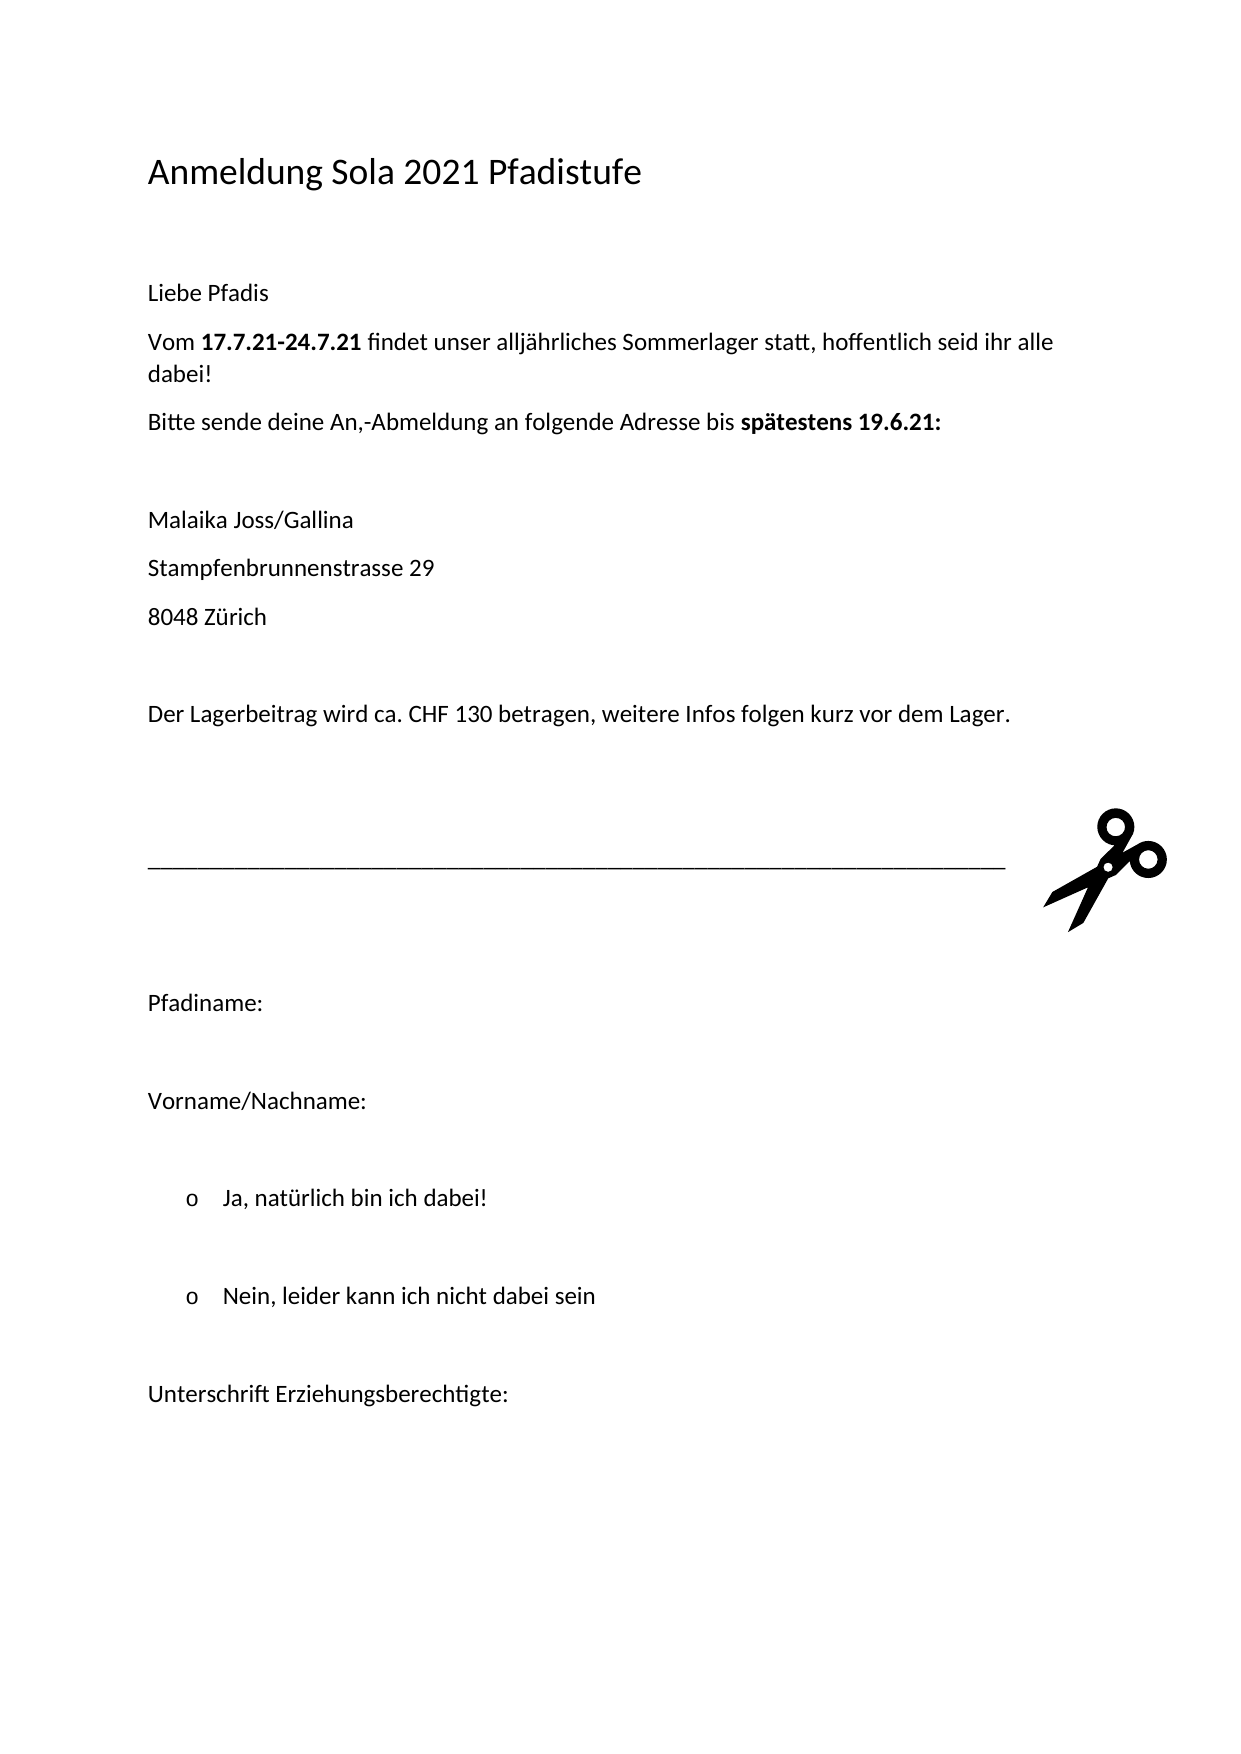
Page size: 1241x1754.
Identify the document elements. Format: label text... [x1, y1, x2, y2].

text Liebe Pfadis [148, 277, 1093, 308]
text Bitte sende deine An,-Abmeldung an folgende Adresse bis spätestens 19.6.21: [148, 406, 1093, 437]
text Anmeldung Sola 2021 Pfadistufe [148, 148, 1093, 193]
list Ja, natürlich bin ich dabei! [185, 1182, 1093, 1213]
text Pfadiname: [148, 988, 1093, 1018]
text Stampfenbrunnenstrasse 29 [148, 552, 1093, 583]
text Unterschrift Erziehungsberechtigte: [148, 1378, 1093, 1408]
text _____________________________________________________________________ [148, 842, 1093, 872]
text Malaika Joss/Gallina [148, 504, 1093, 534]
text 8048 Zürich [148, 601, 1093, 632]
list Nein, leider kann ich nicht dabei sein [185, 1280, 1093, 1311]
text Der Lagerbeitrag wird ca. CHF 130 betragen, weitere Infos folgen kurz vor dem Lager. [148, 698, 1093, 729]
text Vom 17.7.21-24.7.21 findet unser alljährliches Sommerlager statt, hoffentlich seid ihr alle dabei! [148, 326, 1093, 388]
text Vorname/Nachname: [148, 1085, 1093, 1115]
